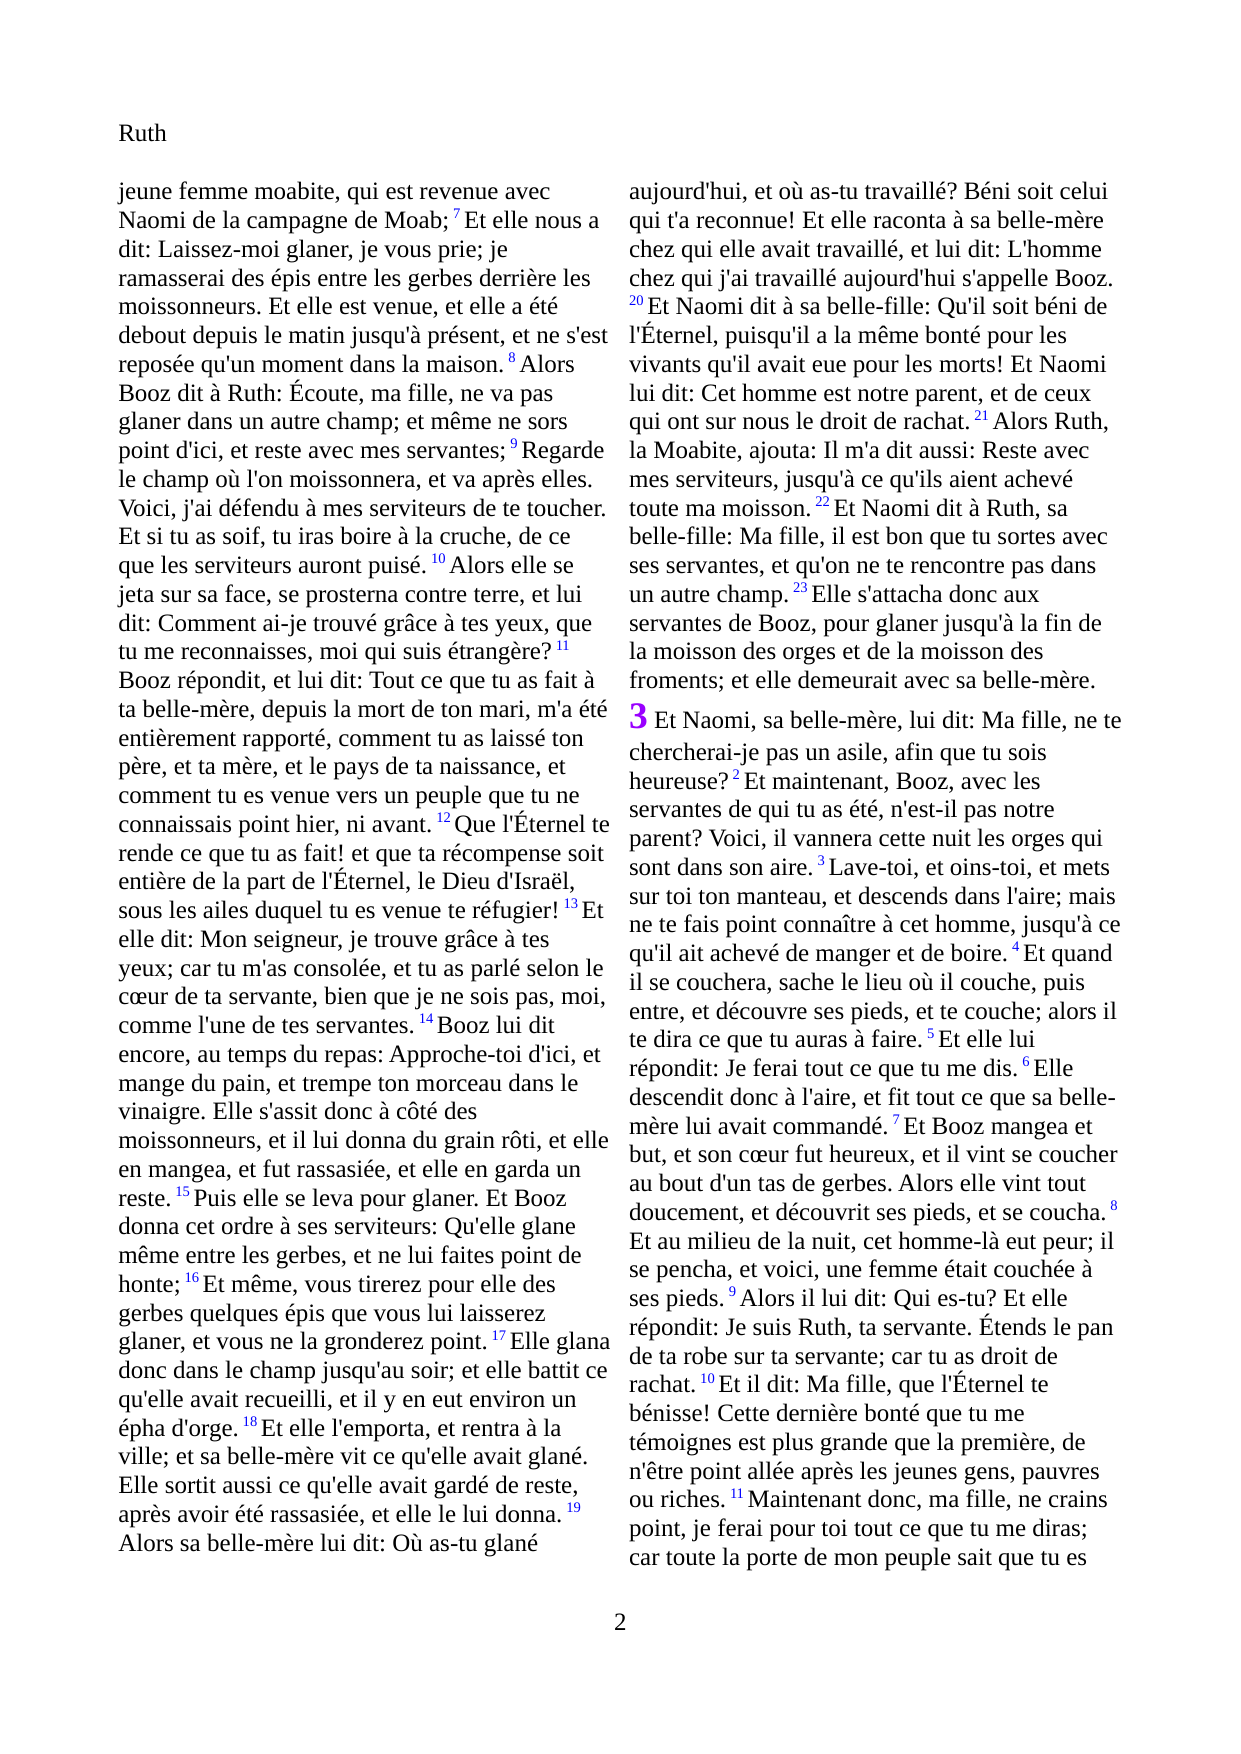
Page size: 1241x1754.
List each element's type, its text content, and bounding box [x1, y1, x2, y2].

text 3 Et Naomi, sa belle-mère, lui dit: Ma fille, ne te chercherai-je pas un asile, afin que tu sois heureuse? 2 Et maintenant, Booz, avec les servantes de qui tu as été, n'est-il pas notre parent? Voici, il vannera cette nuit les orges qui sont dans son aire. 3 Lave-toi, et oins-toi, et mets sur toi ton manteau, et descends dans l'aire; mais ne te fais point connaître à cet homme, jusqu'à ce qu'il ait achevé de manger et de boire. 4 Et quand il se couchera, sache le lieu où il couche, puis entre, et découvre ses pieds, et te couche; alors il te dira ce que tu auras à faire. 5 Et elle lui répondit: Je ferai tout ce que tu me dis. 6 Elle descendit donc à l'aire, et fit tout ce que sa belle-mère lui avait commandé. 7 Et Booz mangea et but, et son cœur fut heureux, et il vint se coucher au bout d'un tas de gerbes. Alors elle vint tout doucement, et découvrit ses pieds, et se coucha. 8 Et au milieu de la nuit, cet homme-là eut peur; il se pencha, et voici, une femme était couchée à ses pieds. 9 Alors il lui dit: Qui es-tu? Et elle répondit: Je suis Ruth, ta servante. Étends le pan de ta robe sur ta servante; car tu as droit de rachat. 10 Et il dit: Ma fille, que l'Éternel te bénisse! Cette dernière bonté que tu me témoignes est plus grande que la première, de n'être point allée après les jeunes gens, pauvres ou riches. 11 Maintenant donc, ma fille, ne crains point, je ferai pour toi tout ce que tu me diras; car toute la porte de mon peuple sait que tu es [629, 694, 1122, 1571]
text jeune femme moabite, qui est revenue avec Naomi de la campagne de Moab; 7 Et elle nous a dit: Laissez-moi glaner, je vous prie; je ramasserai des épis entre les gerbes derrière les moissonneurs. Et elle est venue, et elle a été debout depuis le matin jusqu'à présent, et ne s'est reposée qu'un moment dans la maison. 8 Alors Booz dit à Ruth: Écoute, ma fille, ne va pas glaner dans un autre champ; et même ne sors point d'ici, et reste avec mes servantes; 9 Regarde le champ où l'on moissonnera, et va après elles. Voici, j'ai défendu à mes serviteurs de te toucher. Et si tu as soif, tu iras boire à la cruche, de ce que les serviteurs auront puisé. 10 Alors elle se jeta sur sa face, se prosterna contre terre, et lui dit: Comment ai-je trouvé grâce à tes yeux, que tu me reconnaisses, moi qui suis étrangère? 11 Booz répondit, et lui dit: Tout ce que tu as fait à ta belle-mère, depuis la mort de ton mari, m'a été entièrement rapporté, comment tu as laissé ton père, et ta mère, et le pays de ta naissance, et comment tu es venue vers un peuple que tu ne connaissais point hier, ni avant. 12 Que l'Éternel te rende ce que tu as fait! et que ta récompense soit entière de la part de l'Éternel, le Dieu d'Israël, sous les ailes duquel tu es venue te réfugier! 13 Et elle dit: Mon seigneur, je trouve grâce à tes yeux; car tu m'as consolée, et tu as parlé selon le cœur de ta servante, bien que je ne sois pas, moi, comme l'une de tes servantes. 14 Booz lui dit encore, au temps du repas: Approche-toi d'ici, et mange du pain, et trempe ton morceau dans le vinaigre. Elle s'assit donc à côté des moissonneurs, et il lui donna du grain rôti, et elle en mangea, et fut rassasiée, et elle en garda un reste. 15 Puis elle se leva pour glaner. Et Booz donna cet ordre à ses serviteurs: Qu'elle glane même entre les gerbes, et ne lui faites point de honte; 16 Et même, vous tirerez pour elle des gerbes quelques épis que vous lui laisserez glaner, et vous ne la gronderez point. 17 Elle glana donc dans le champ jusqu'au soir; et elle battit ce qu'elle avait recueilli, et il y en eut environ un épha d'orge. 18 Et elle l'emporta, et rentra à la ville; et sa belle-mère vit ce qu'elle avait glané. Elle sortit aussi ce qu'elle avait gardé de reste, après avoir été rassasiée, et elle le lui donna. 19 Alors sa belle-mère lui dit: Où as-tu glané [118, 176, 611, 1556]
text aujourd'hui, et où as-tu travaillé? Béni soit celui qui t'a reconnue! Et elle raconta à sa belle-mère chez qui elle avait travaillé, et lui dit: L'homme chez qui j'ai travaillé aujourd'hui s'appelle Booz. 20 Et Naomi dit à sa belle-fille: Qu'il soit béni de l'Éternel, puisqu'il a la même bonté pour les vivants qu'il avait eue pour les morts! Et Naomi lui dit: Cet homme est notre parent, et de ceux qui ont sur nous le droit de rachat. 21 Alors Ruth, la Moabite, ajouta: Il m'a dit aussi: Reste avec mes serviteurs, jusqu'à ce qu'ils aient achevé toute ma moisson. 22 Et Naomi dit à Ruth, sa belle-fille: Ma fille, il est bon que tu sortes avec ses servantes, et qu'on ne te rencontre pas dans un autre champ. 23 Elle s'attacha donc aux servantes de Booz, pour glaner jusqu'à la fin de la moisson des orges et de la moisson des froments; et elle demeurait avec sa belle-mère. [629, 176, 1122, 694]
